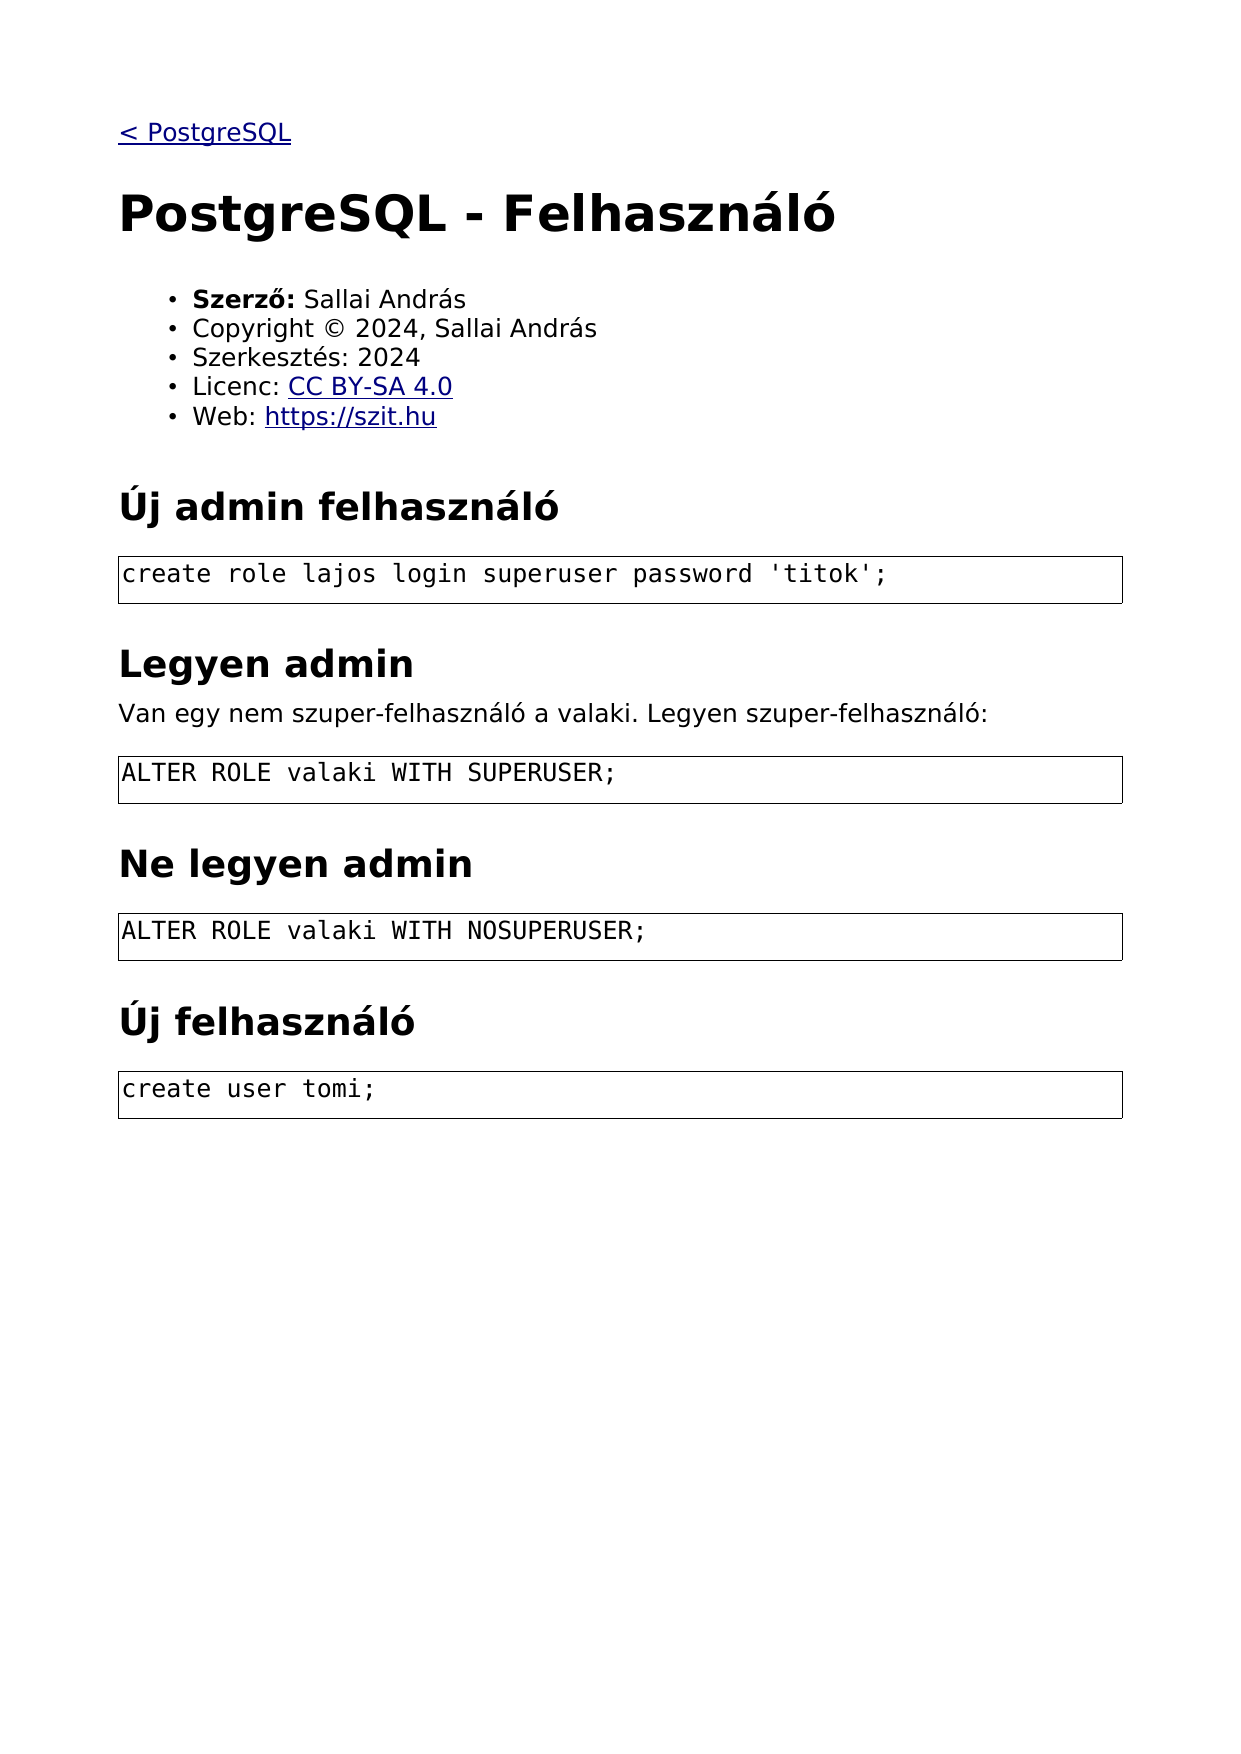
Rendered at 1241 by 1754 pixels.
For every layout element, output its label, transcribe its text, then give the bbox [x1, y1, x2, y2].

list Szerkesztés: 2024 [177, 343, 1122, 372]
subtitle Új felhasználó [118, 1000, 1122, 1044]
list Licenc: CC BY-SA 4.0 [177, 372, 1122, 402]
table_header ALTER ROLE valaki WITH SUPERUSER; [119, 757, 1122, 802]
subtitle Legyen admin [118, 643, 1122, 687]
list Web: https://szit.hu [177, 402, 1122, 431]
text < PostgreSQL [118, 118, 1122, 147]
list Copyright © 2024, Sallai András [177, 314, 1122, 343]
text Van egy nem szuper-felhasználó a valaki. Legyen szuper-felhasználó: [118, 699, 1122, 728]
subtitle Ne legyen admin [118, 842, 1122, 886]
subtitle Új admin felhasználó [118, 485, 1122, 529]
list Szerző: Sallai András [177, 285, 1122, 314]
table_header ALTER ROLE valaki WITH NOSUPERUSER; [119, 914, 1122, 960]
table_header create user tomi; [119, 1072, 1122, 1118]
subtitle PostgreSQL - Felhasználó [118, 185, 1122, 243]
table_header create role lajos login superuser password 'titok'; [119, 557, 1122, 603]
